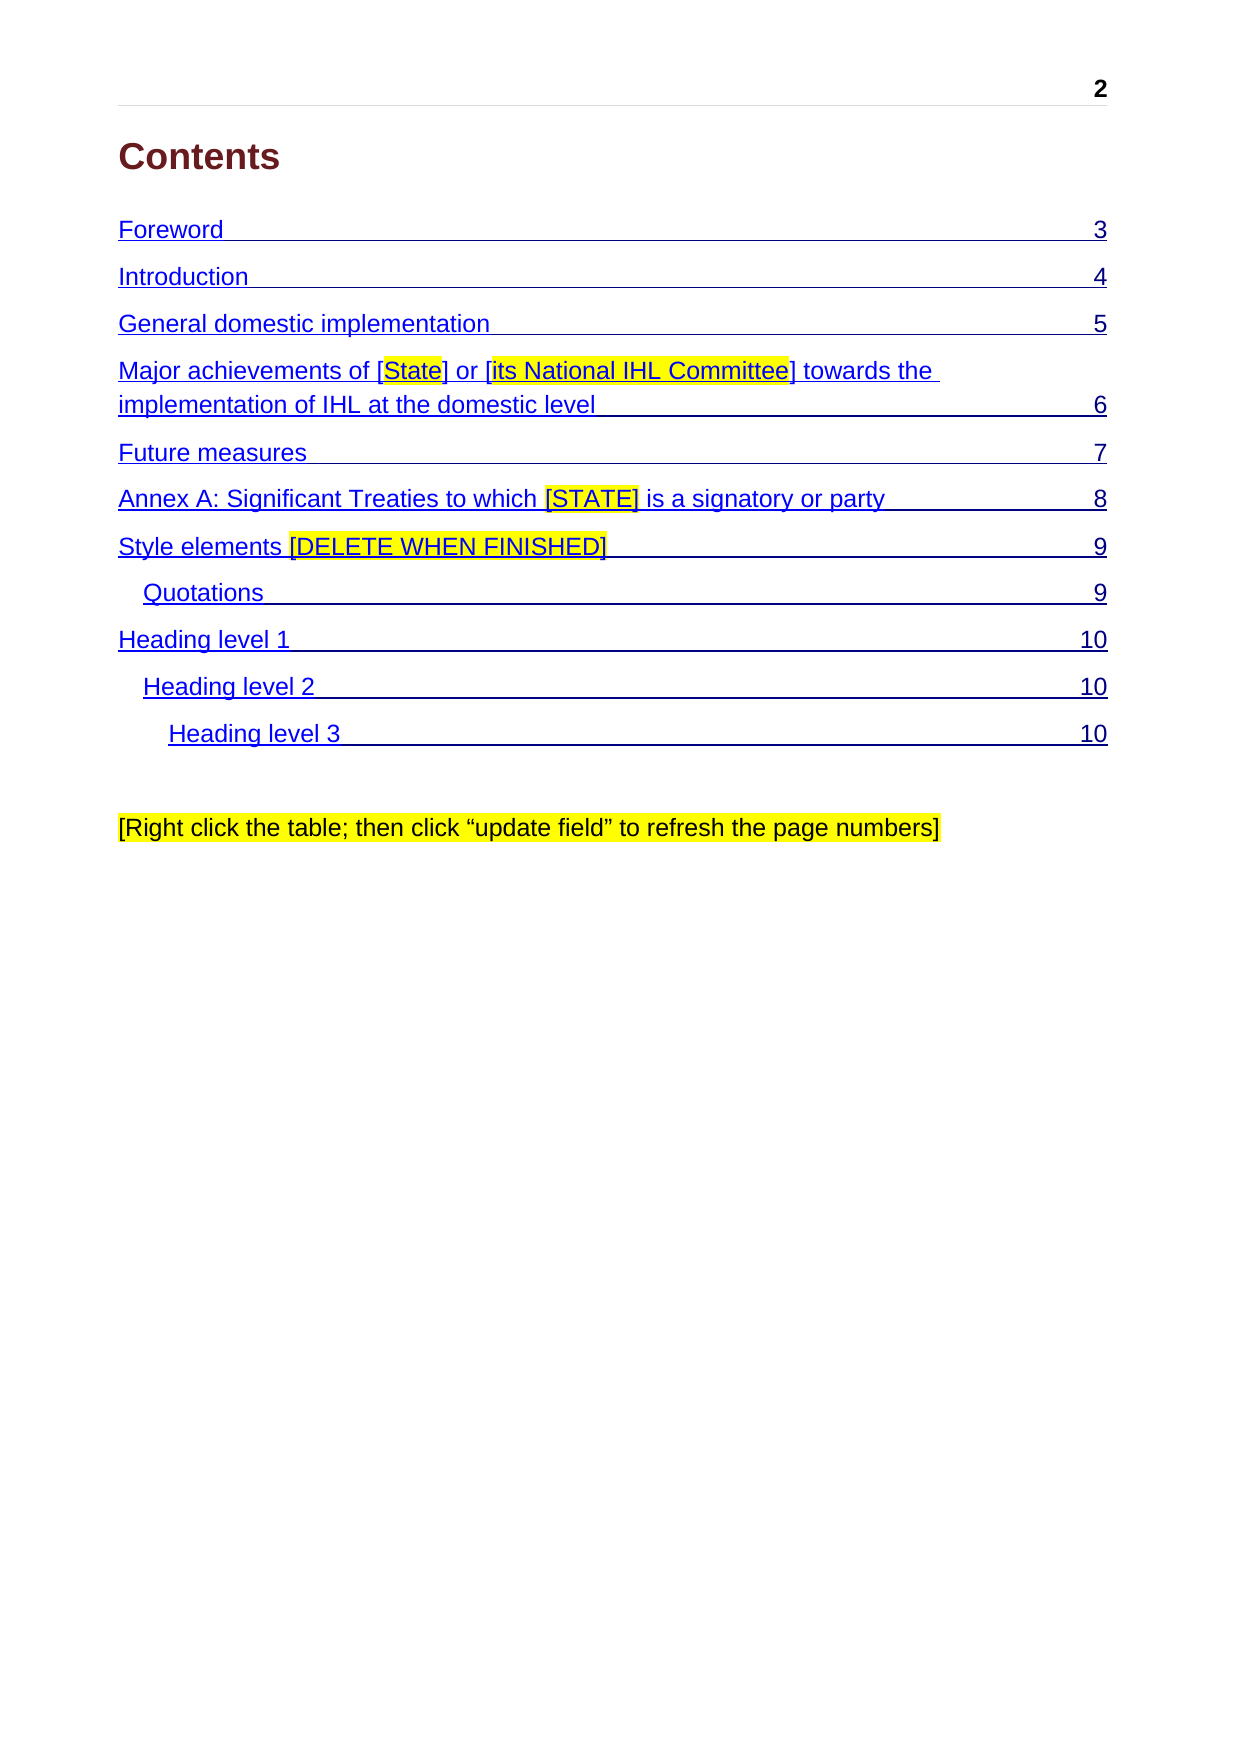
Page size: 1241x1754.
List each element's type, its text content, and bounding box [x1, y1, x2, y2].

text Quotations 9 [143, 578, 1107, 603]
text Heading level 3 10 [168, 719, 1107, 744]
text Future measures 7 [118, 437, 1107, 463]
text General domestic implementation 5 [118, 309, 1107, 334]
text Heading level 1 10 [118, 625, 1107, 650]
text Foreword 3 [118, 215, 1107, 240]
subtitle Contents [118, 134, 1107, 178]
text [Right click the table; then click “update field” to refresh the page numbers] [118, 813, 1107, 842]
text Major achievements of [State] or [its National IHL Committee] towards the implementation of IHL at the domestic level 6 [118, 356, 1107, 415]
text Introduction 4 [118, 262, 1107, 287]
text Heading level 2 10 [143, 672, 1107, 697]
text Style elements [DELETE WHEN FINISHED] 9 [118, 531, 1107, 556]
text Annex A: Significant Treaties to which [STATE] is a signatory or party 8 [118, 484, 1107, 509]
